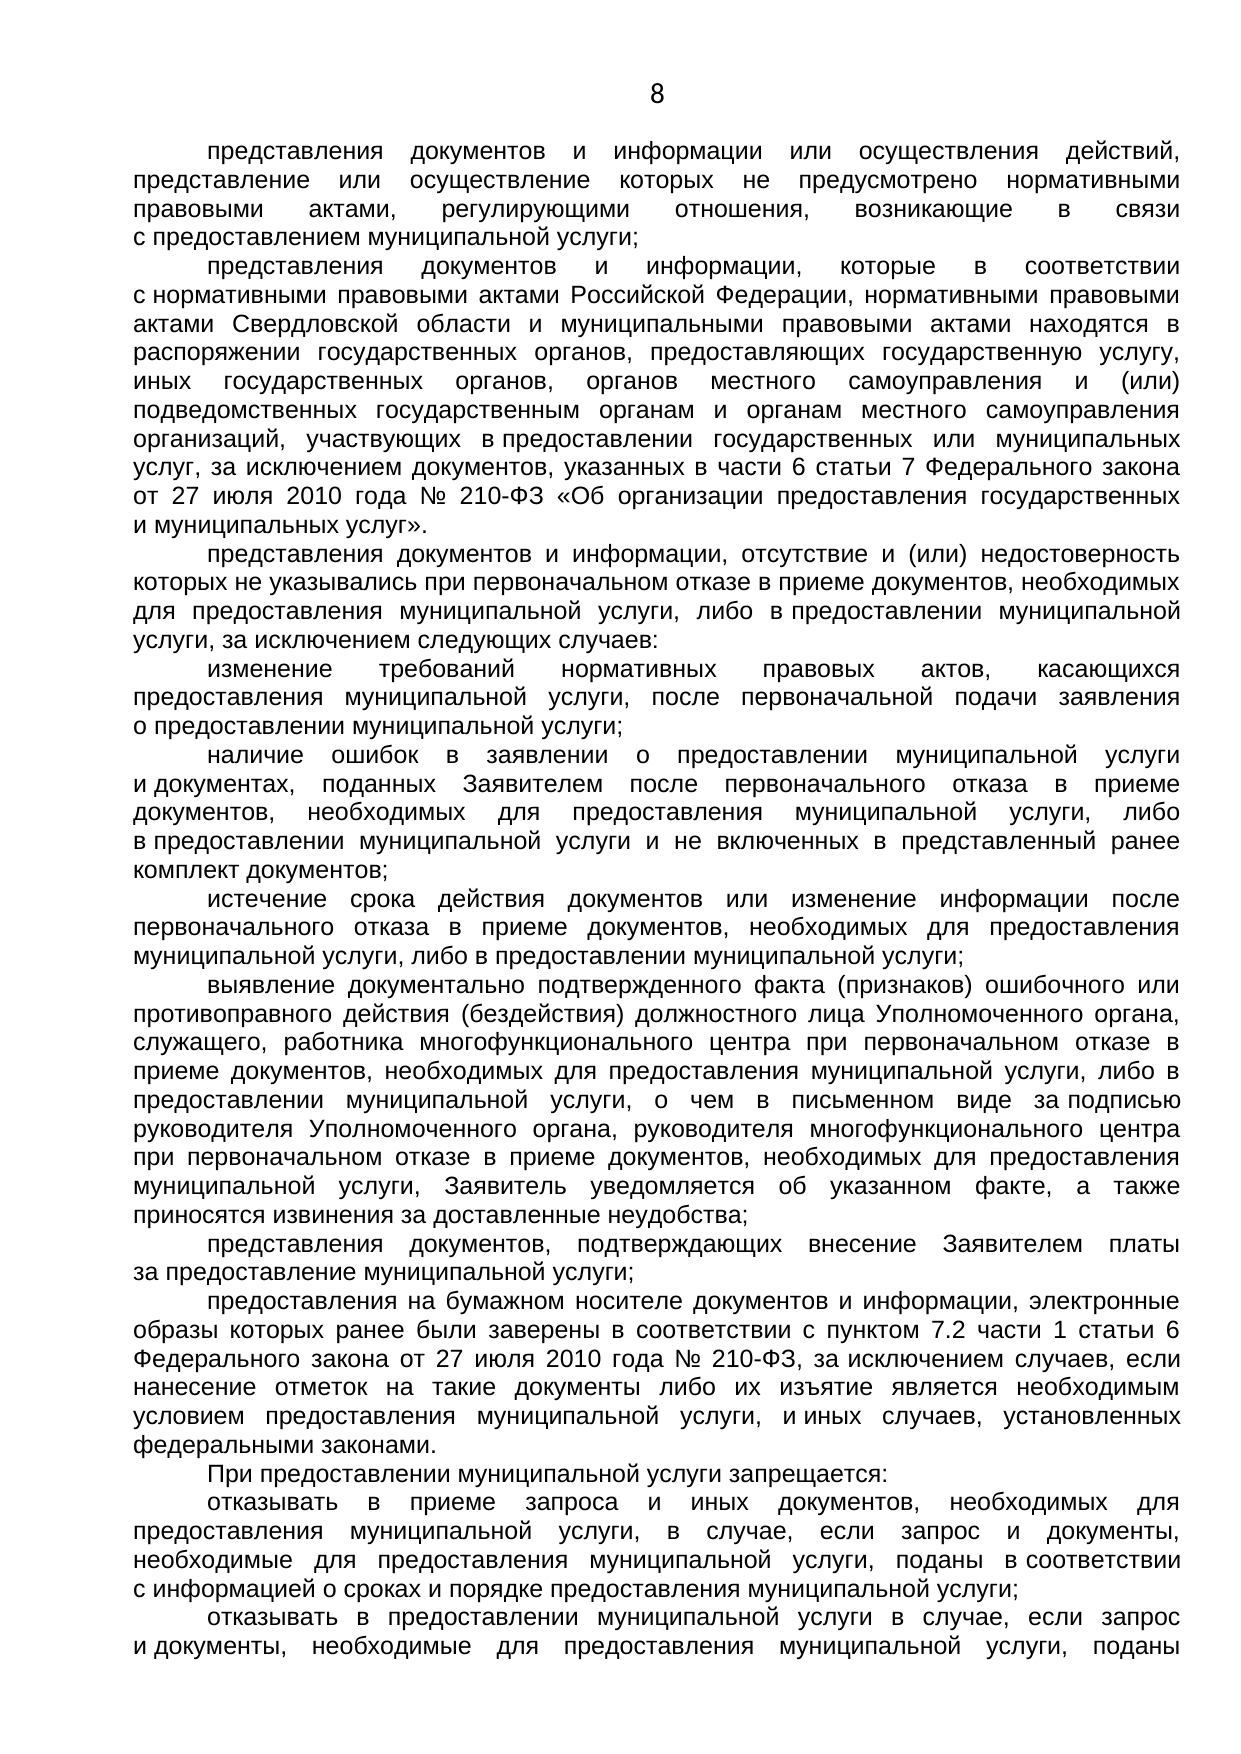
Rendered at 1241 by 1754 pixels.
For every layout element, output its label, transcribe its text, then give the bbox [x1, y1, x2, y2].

text представления документов, подтверждающих внесение Заявителем платы за предоставление муниципальной услуги; [133, 1228, 1181, 1286]
text истечение срока действия документов или изменение информации после первоначального отказа в приеме документов, необходимых для предоставления муниципальной услуги, либо в предоставлении муниципальной услуги; [133, 883, 1181, 970]
text При предоставлении муниципальной услуги запрещается: [133, 1458, 1181, 1487]
text изменение требований нормативных правовых актов, касающихся предоставления муниципальной услуги, после первоначальной подачи заявления о предоставлении муниципальной услуги; [133, 653, 1181, 740]
text представления документов и информации, отсутствие и (или) недостоверность которых не указывались при первоначальном отказе в приеме документов, необходимых для предоставления муниципальной услуги, либо в предоставлении муниципальной услуги, за исключением следующих случаев: [133, 538, 1181, 653]
text представления документов и информации или осуществления действий, представление или осуществление которых не предусмотрено нормативными правовыми актами, регулирующими отношения, возникающие в связи с предоставлением муниципальной услуги; [133, 136, 1181, 251]
text отказывать в приеме запроса и иных документов, необходимых для предоставления муниципальной услуги, в случае, если запрос и документы, необходимые для предоставления муниципальной услуги, поданы в соответствии с информацией о сроках и порядке предоставления муниципальной услуги; [133, 1487, 1181, 1602]
text наличие ошибок в заявлении о предоставлении муниципальной услуги и документах, поданных Заявителем после первоначального отказа в приеме документов, необходимых для предоставления муниципальной услуги, либо в предоставлении муниципальной услуги и не включенных в представленный ранее комплект документов; [133, 740, 1181, 883]
text выявление документально подтвержденного факта (признаков) ошибочного или противоправного действия (бездействия) должностного лица Уполномоченного органа, служащего, работника многофункционального центра при первоначальном отказе в приеме документов, необходимых для предоставления муниципальной услуги, либо в предоставлении муниципальной услуги, о чем в письменном виде за подписью руководителя Уполномоченного органа, руководителя многофункционального центра при первоначальном отказе в приеме документов, необходимых для предоставления муниципальной услуги, Заявитель уведомляется об указанном факте, а также приносятся извинения за доставленные неудобства; [133, 970, 1181, 1228]
text представления документов и информации, которые в соответствии с нормативными правовыми актами Российской Федерации, нормативными правовыми актами Свердловской области и муниципальными правовыми актами находятся в распоряжении государственных органов, предоставляющих государственную услугу, иных государственных органов, органов местного самоуправления и (или) подведомственных государственным органам и органам местного самоуправления организаций, участвующих в предоставлении государственных или муниципальных услуг, за исключением документов, указанных в части 6 статьи 7 Федерального закона от 27 июля 2010 года № 210-ФЗ «Об организации предоставления государственных и муниципальных услуг». [133, 251, 1181, 538]
text отказывать в предоставлении муниципальной услуги в случае, если запрос и документы, необходимые для предоставления муниципальной услуги, поданы [133, 1602, 1181, 1660]
text предоставления на бумажном носителе документов и информации, электронные образы которых ранее были заверены в соответствии с пунктом 7.2 части 1 статьи 6 Федерального закона от 27 июля 2010 года № 210-ФЗ, за исключением случаев, если нанесение отметок на такие документы либо их изъятие является необходимым условием предоставления муниципальной услуги, и иных случаев, установленных федеральными законами. [133, 1286, 1181, 1458]
